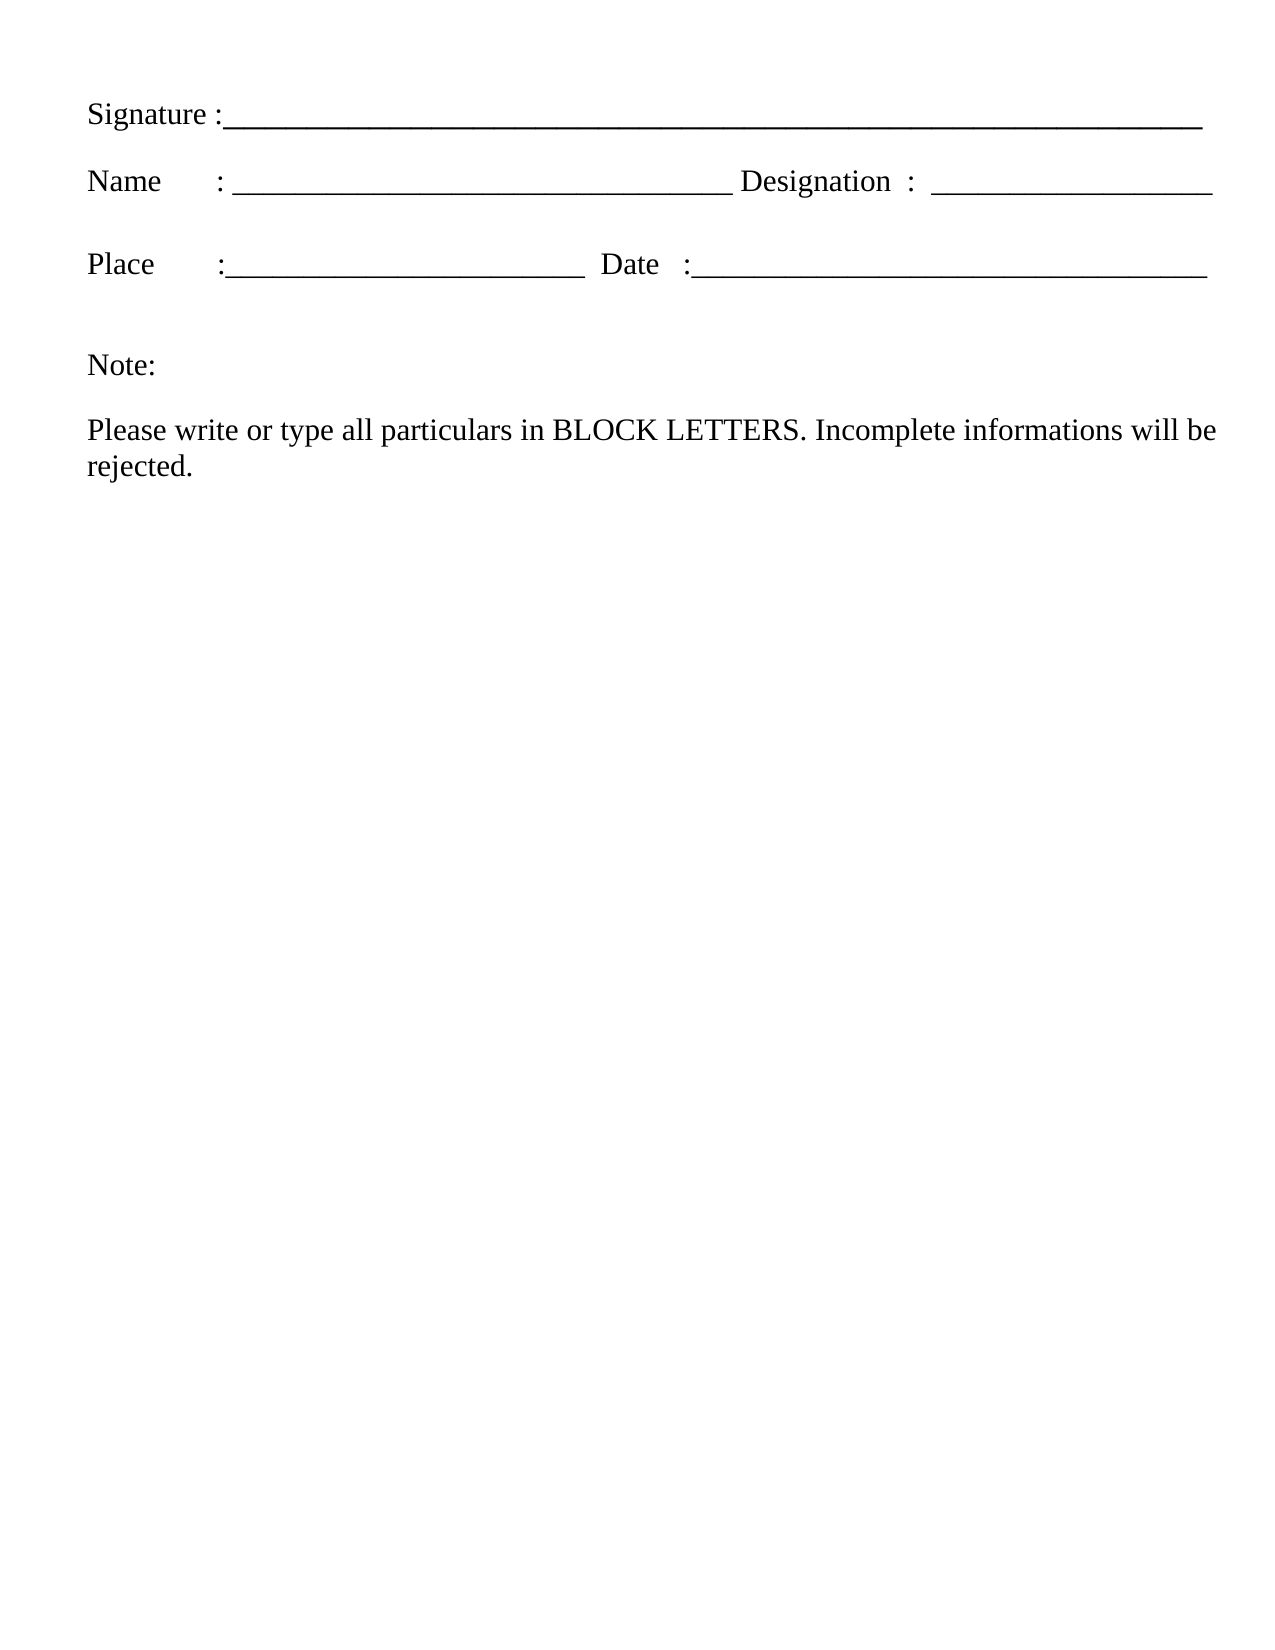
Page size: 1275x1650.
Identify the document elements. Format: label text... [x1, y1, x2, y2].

text Place :_______________________ Date :_________________________________ [87, 246, 1226, 282]
text Name : ________________________________ Designation : __________________ [87, 162, 1226, 198]
text Signature :_______________________________________________ [87, 85, 1226, 133]
text Please write or type all particulars in BLOCK LETTERS. Incomplete informations will be rejected. [87, 411, 1226, 483]
text Note: [87, 346, 1226, 382]
